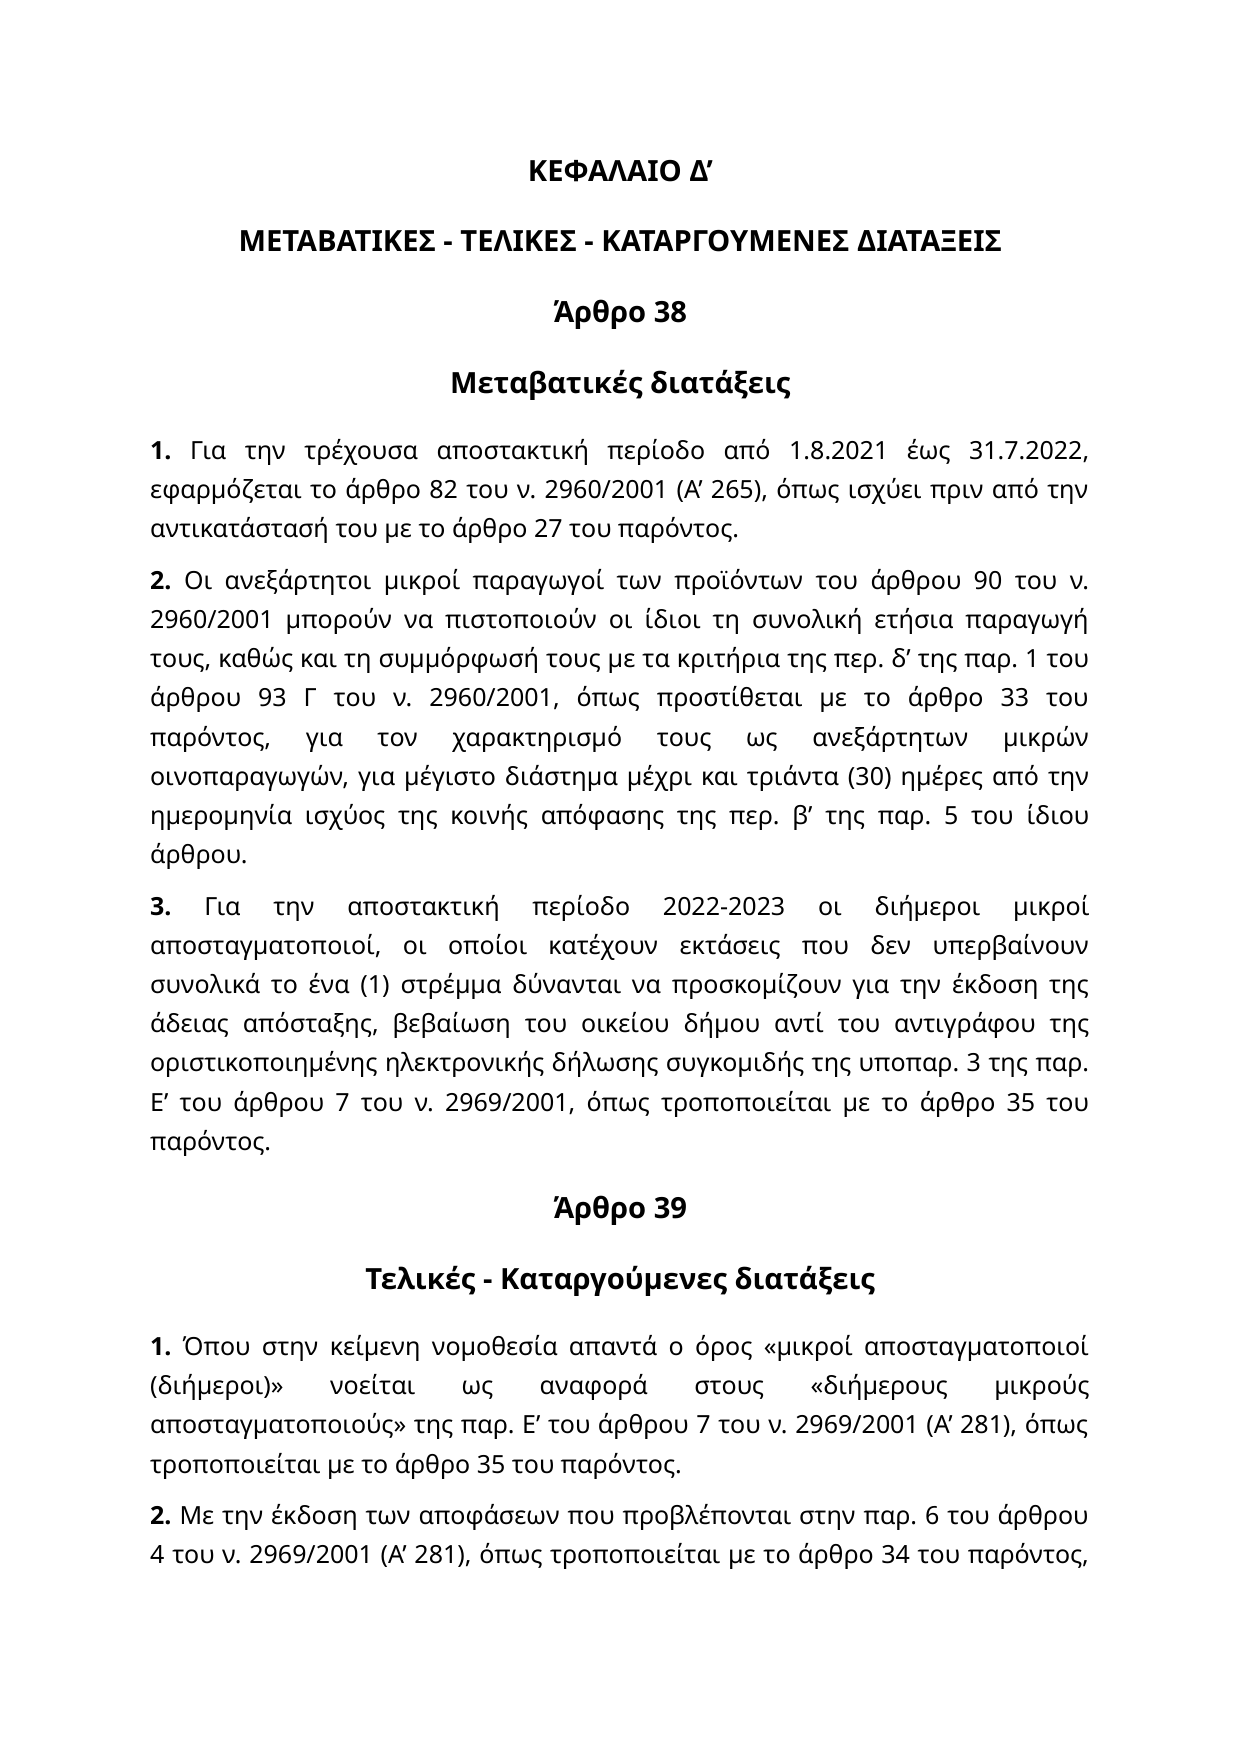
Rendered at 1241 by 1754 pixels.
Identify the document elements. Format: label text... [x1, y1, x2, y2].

text 1. Όπου στην κείμενη νομοθεσία απαντά ο όρος «μικροί αποσταγματοποιοί (διήμεροι)» νοείται ως αναφορά στους «διήμερους μικρούς αποσταγματοποιούς» της παρ. Ε’ του άρθρου 7 του ν. 2969/2001 (Α’ 281), όπως τροποποιείται με το άρθρο 35 του παρόντος. [150, 1329, 1090, 1480]
subtitle ΜΕΤΑΒΑΤΙΚΕΣ - ΤΕΛΙΚΕΣ - ΚΑΤΑΡΓΟΥΜΕΝΕΣ ΔΙΑΤΑΞΕΙΣ [150, 221, 1090, 260]
subtitle Τελικές - Καταργούμενες διατάξεις [150, 1258, 1090, 1298]
text 1. Για την τρέχουσα αποστακτική περίοδο από 1.8.2021 έως 31.7.2022, εφαρμόζεται το άρθρο 82 του ν. 2960/2001 (Α’ 265), όπως ισχύει πριν από την αντικατάστασή του με το άρθρο 27 του παρόντος. [150, 432, 1090, 545]
subtitle Μεταβατικές διατάξεις [150, 362, 1090, 402]
text 3. Για την αποστακτική περίοδο 2022-2023 οι διήμεροι μικροί αποσταγματοποιοί, οι οποίοι κατέχουν εκτάσεις που δεν υπερβαίνουν συνολικά το ένα (1) στρέμμα δύνανται να προσκομίζουν για την έκδοση της άδειας απόσταξης, βεβαίωση του οικείου δήμου αντί του αντιγράφου της οριστικοποιημένης ηλεκτρονικής δήλωσης συγκομιδής της υποπαρ. 3 της παρ. Ε’ του άρθρου 7 του ν. 2969/2001, όπως τροποποιείται με το άρθρο 35 του παρόντος. [150, 888, 1090, 1157]
text 2. Με την έκδοση των αποφάσεων που προβλέπονται στην παρ. 6 του άρθρου 4 του ν. 2969/2001 (Α’ 281), όπως τροποποιείται με το άρθρο 34 του παρόντος, [150, 1498, 1090, 1571]
subtitle Άρθρο 38 [150, 291, 1090, 331]
text 2. Οι ανεξάρτητοι μικροί παραγωγοί των προϊόντων του άρθρου 90 του ν. 2960/2001 μπορούν να πιστοποιούν οι ίδιοι τη συνολική ετήσια παραγωγή τους, καθώς και τη συμμόρφωσή τους με τα κριτήρια της περ. δ’ της παρ. 1 του άρθρου 93 Γ του ν. 2960/2001, όπως προστίθεται με το άρθρο 33 του παρόντος, για τον χαρακτηρισμό τους ως ανεξάρτητων μικρών οινοπαραγωγών, για μέγιστο διάστημα μέχρι και τριάντα (30) ημέρες από την ημερομηνία ισχύος της κοινής απόφασης της περ. β’ της παρ. 5 του ίδιου άρθρου. [150, 562, 1090, 871]
subtitle ΚΕΦΑΛΑΙΟ Δ’ [150, 150, 1090, 190]
subtitle Άρθρο 39 [150, 1187, 1090, 1227]
